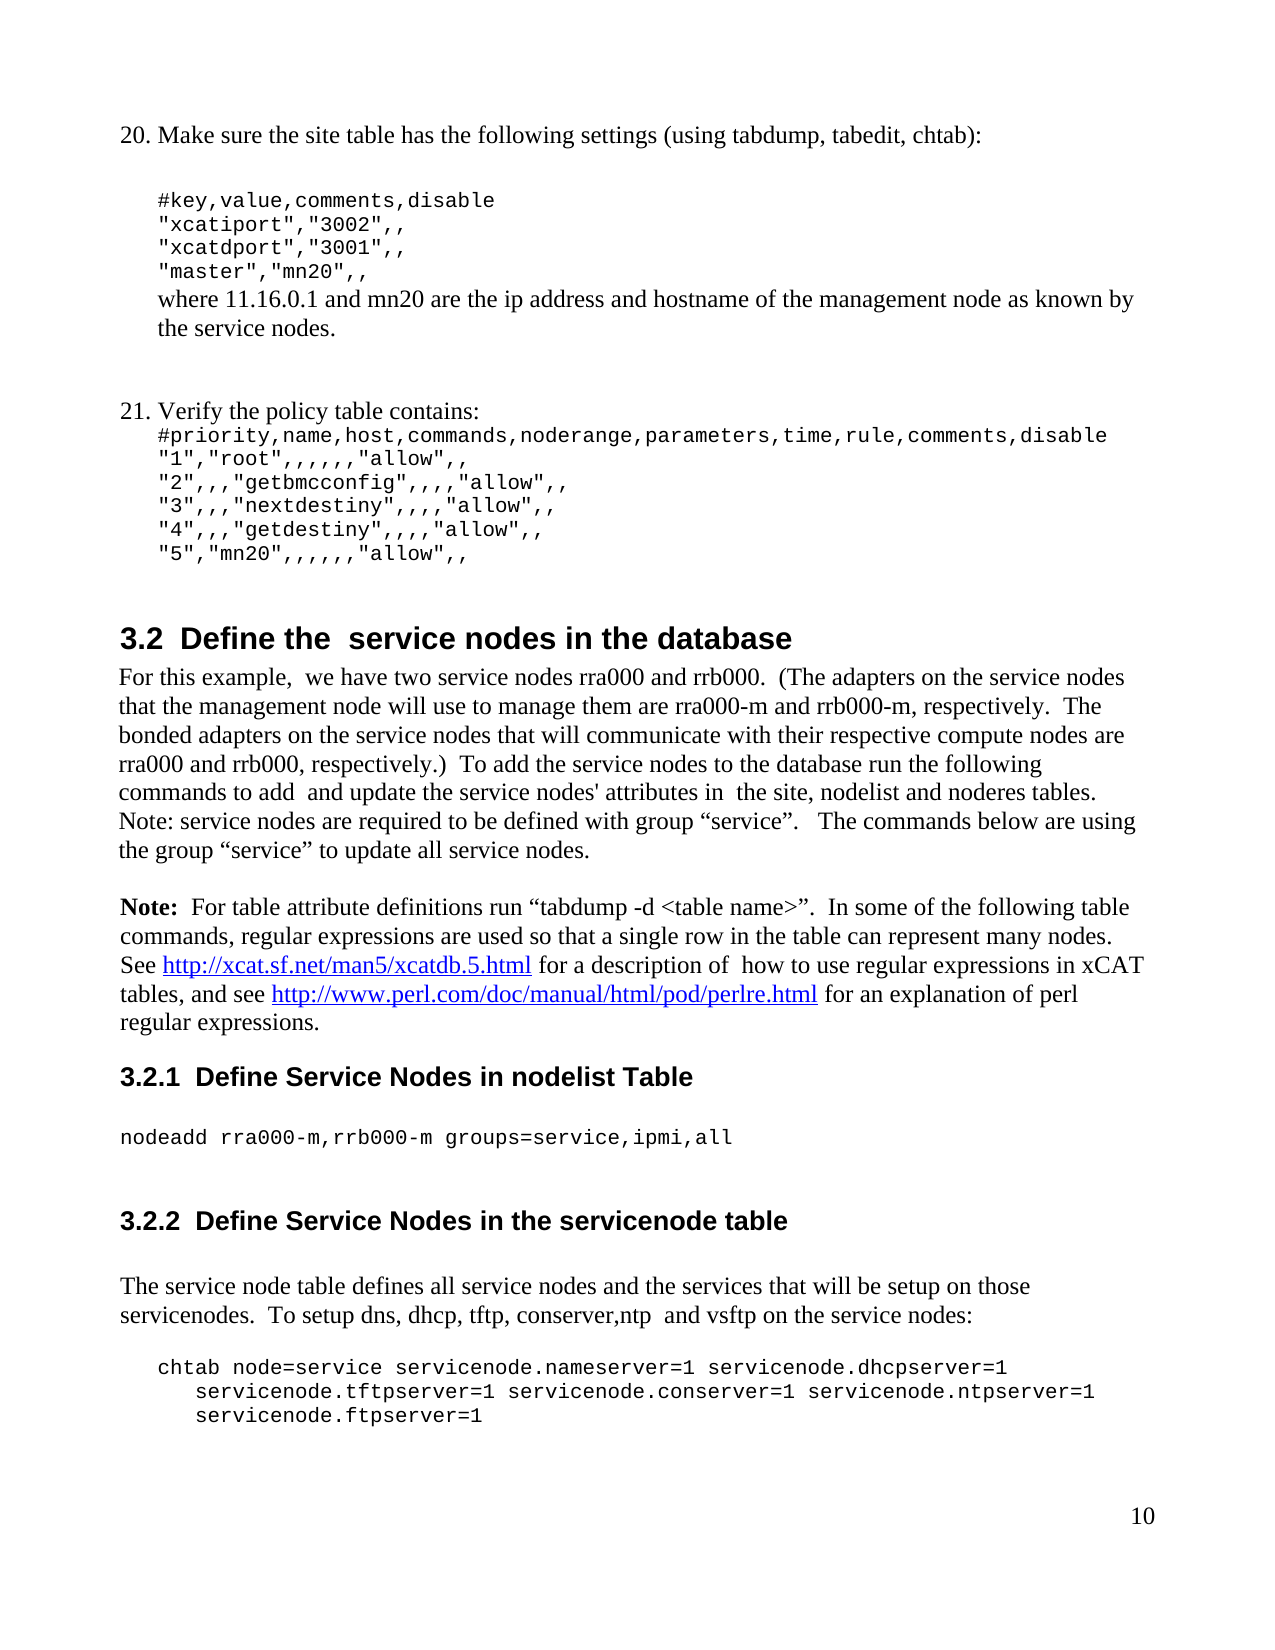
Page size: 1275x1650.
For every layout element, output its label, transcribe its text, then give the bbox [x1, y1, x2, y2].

text #priority,name,host,commands,noderange,parameters,time,rule,comments,disable [157, 424, 1155, 448]
text "xcatdport","3001",, [157, 237, 1155, 261]
subtitle Define Service Nodes in the servicenode table [120, 1205, 1155, 1236]
text "master","mn20",, [157, 261, 1155, 284]
text "xcatiport","3002",, [157, 214, 1155, 237]
text "2",,,"getbmcconfig",,,,"allow",, [157, 472, 1155, 496]
text chtab node=service servicenode.nameserver=1 servicenode.dhcpserver=1 servicenode.tftpserver=1 servicenode.conserver=1 servicenode.ntpserver=1 servicenode.ftpserver=1 [157, 1357, 1155, 1428]
text For this example, we have two service nodes rra000 and rrb000. (The adapters on the service nodes that the management node will use to manage them are rra000-m and rrb000-m, respectively. The bonded adapters on the service nodes that will communicate with their respective compute nodes are rra000 and rrb000, respectively.) To add the service nodes to the database run the following commands to add and update the service nodes' attributes in the site, nodelist and noderes tables. Note: service nodes are required to be defined with group “service”. The commands below are using the group “service” to update all service nodes. [118, 662, 1155, 864]
text #key,value,comments,disable [157, 190, 1155, 214]
text "3",,,"nextdestiny",,,,"allow",, [157, 496, 1155, 519]
subtitle Define Service Nodes in nodelist Table [120, 1061, 1155, 1092]
list Make sure the site table has the following settings (using tabdump, tabedit, chtab): [120, 120, 1155, 149]
text Note: For table attribute definitions run “tabdump -d <table name>”. In some of the following table commands, regular expressions are used so that a single row in the table can represent many nodes. See http://xcat.sf.net/man5/xcatdb.5.html for a description of how to use regular expressions in xCAT tables, and see http://www.perl.com/doc/manual/html/pod/perlre.html for an explanation of perl regular expressions. [120, 892, 1155, 1036]
list Verify the policy table contains: [120, 396, 1155, 424]
text "1","root",,,,,,"allow",, [157, 448, 1155, 472]
text where 11.16.0.1 and mn20 are the ip address and hostname of the management node as known by the service nodes. [157, 284, 1155, 342]
subtitle Define the service nodes in the database [120, 620, 1155, 656]
text "4",,,"getdestiny",,,,"allow",, [157, 519, 1155, 543]
text nodeadd rra000-m,rrb000-m groups=service,ipmi,all [120, 1127, 1155, 1151]
text The service node table defines all service nodes and the services that will be setup on those servicenodes. To setup dns, dhcp, tftp, conserver,ntp and vsftp on the service nodes: [120, 1271, 1155, 1328]
text "5","mn20",,,,,,"allow",, [157, 543, 1155, 566]
